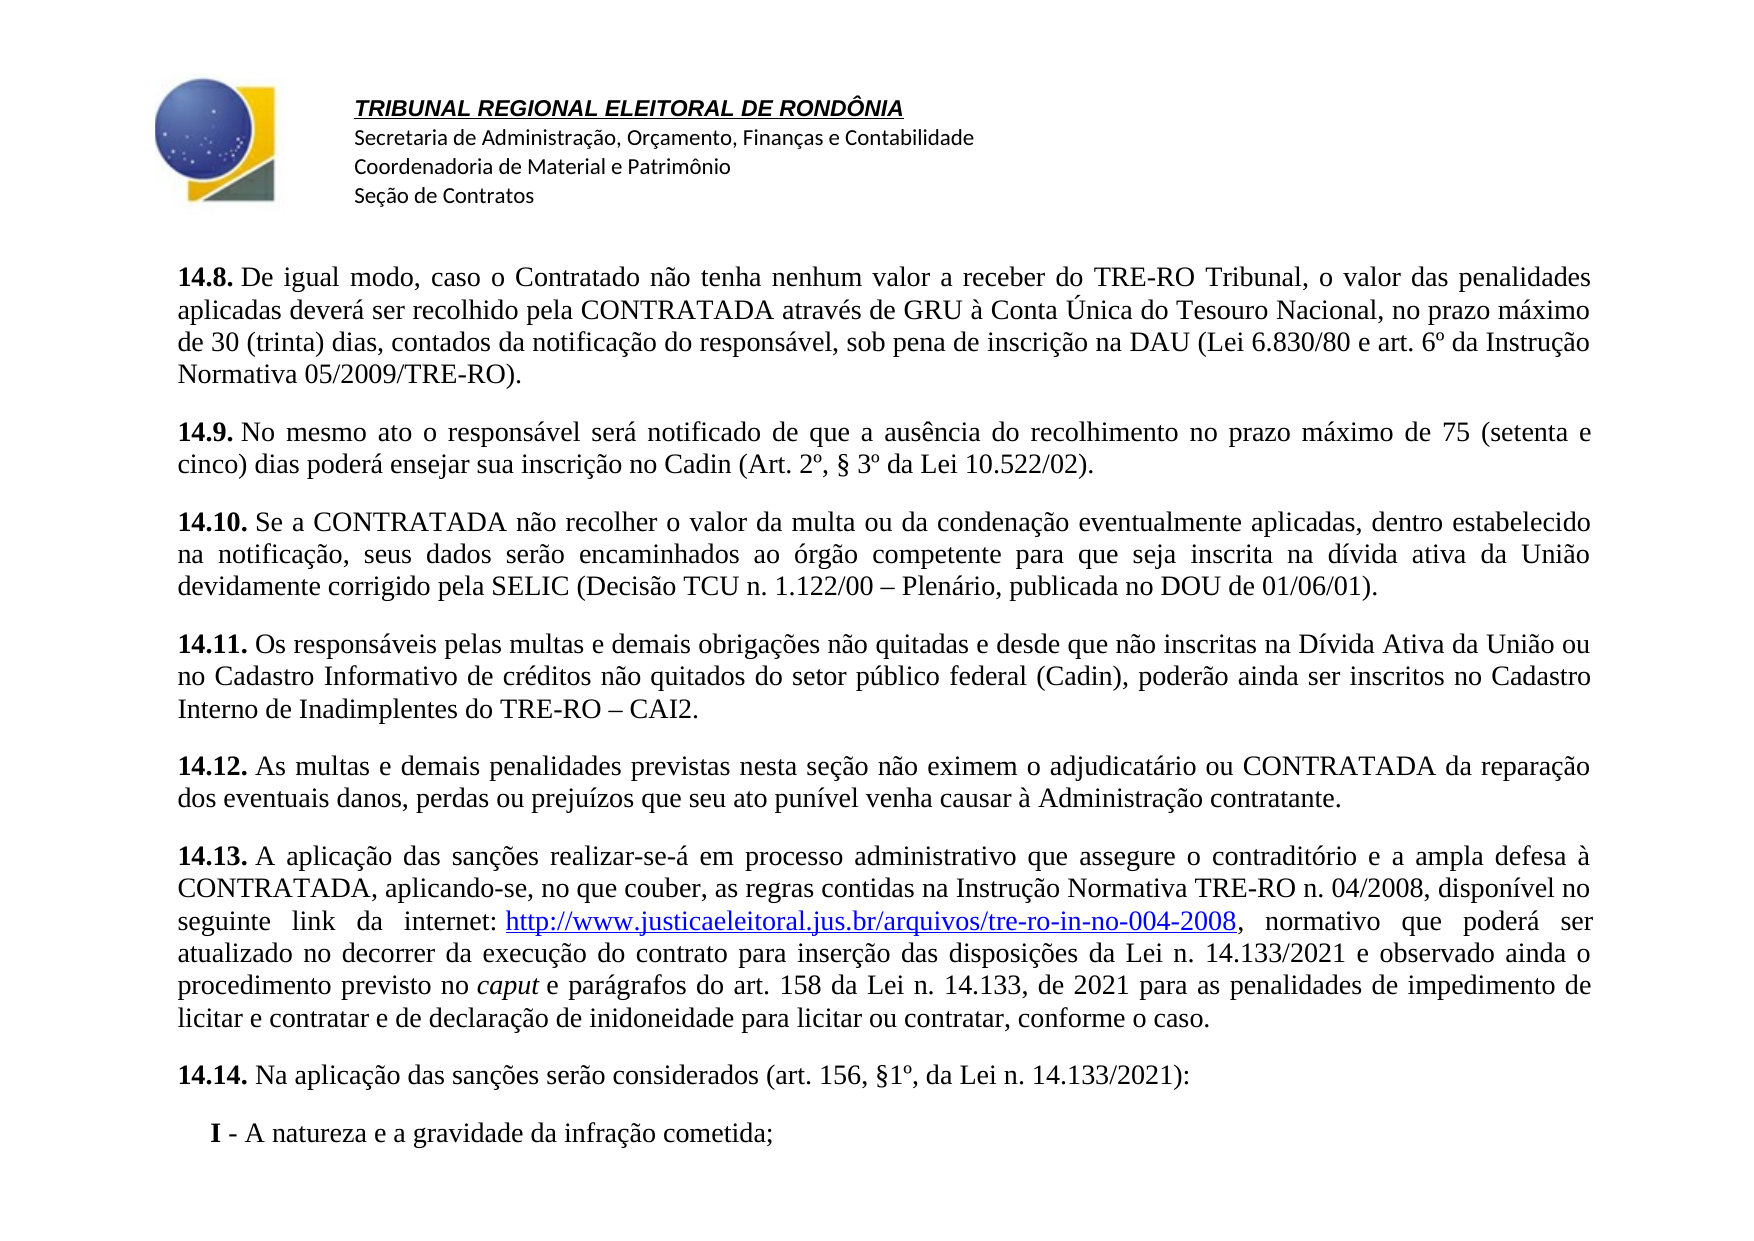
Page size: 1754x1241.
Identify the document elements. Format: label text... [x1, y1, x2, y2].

text 14.11. Os responsáveis pelas multas e demais obrigações não quitadas e desde que não inscritas na Dívida Ativa da União ou no Cadastro Informativo de créditos não quitados do setor público federal (Cadin), poderão ainda ser inscritos no Cadastro Interno de Inadimplentes do TRE-RO – CAI2. [177, 627, 1594, 724]
text 14.8. De igual modo, caso o Contratado não tenha nenhum valor a receber do TRE-RO Tribunal, o valor das penalidades aplicadas deverá ser recolhido pela CONTRATADA através de GRU à Conta Única do Tesouro Nacional, no prazo máximo de 30 (trinta) dias, contados da notificação do responsável, sob pena de inscrição na DAU (Lei 6.830/80 e art. 6º da Instrução Normativa 05/2009/TRE-RO). [177, 260, 1594, 390]
text 14.14. Na aplicação das sanções serão considerados (art. 156, §1º, da Lei n. 14.133/2021): [177, 1058, 1594, 1091]
text 14.10. Se a CONTRATADA não recolher o valor da multa ou da condenação eventualmente aplicadas, dentro estabelecido na notificação, seus dados serão encaminhados ao órgão competente para que seja inscrita na dívida ativa da União devidamente corrigido pela SELIC (Decisão TCU n. 1.122/00 – Plenário, publicada no DOU de 01/06/01). [177, 505, 1594, 602]
text I - A natureza e a gravidade da infração cometida; [210, 1116, 1594, 1148]
text 14.13. A aplicação das sanções realizar-se-á em processo administrativo que assegure o contraditório e a ampla defesa à CONTRATADA, aplicando-se, no que couber, as regras contidas na Instrução Normativa TRE-RO n. 04/2008, disponível no seguinte link da internet: http://www.justicaeleitoral.jus.br/arquivos/tre-ro-in-no-004-2008, normativo que poderá ser atualizado no decorrer da execução do contrato para inserção das disposições da Lei n. 14.133/2021 e observado ainda o procedimento previsto no caput e parágrafos do art. 158 da Lei n. 14.133, de 2021 para as penalidades de impedimento de licitar e contratar e de declaração de inidoneidade para licitar ou contratar, conforme o caso. [177, 839, 1594, 1033]
text 14.9. No mesmo ato o responsável será notificado de que a ausência do recolhimento no prazo máximo de 75 (setenta e cinco) dias poderá ensejar sua inscrição no Cadin (Art. 2º, § 3º da Lei 10.522/02). [177, 415, 1594, 480]
text 14.12. As multas e demais penalidades previstas nesta seção não eximem o adjudicatário ou CONTRATADA da reparação dos eventuais danos, perdas ou prejuízos que seu ato punível venha causar à Administração contratante. [177, 749, 1594, 814]
